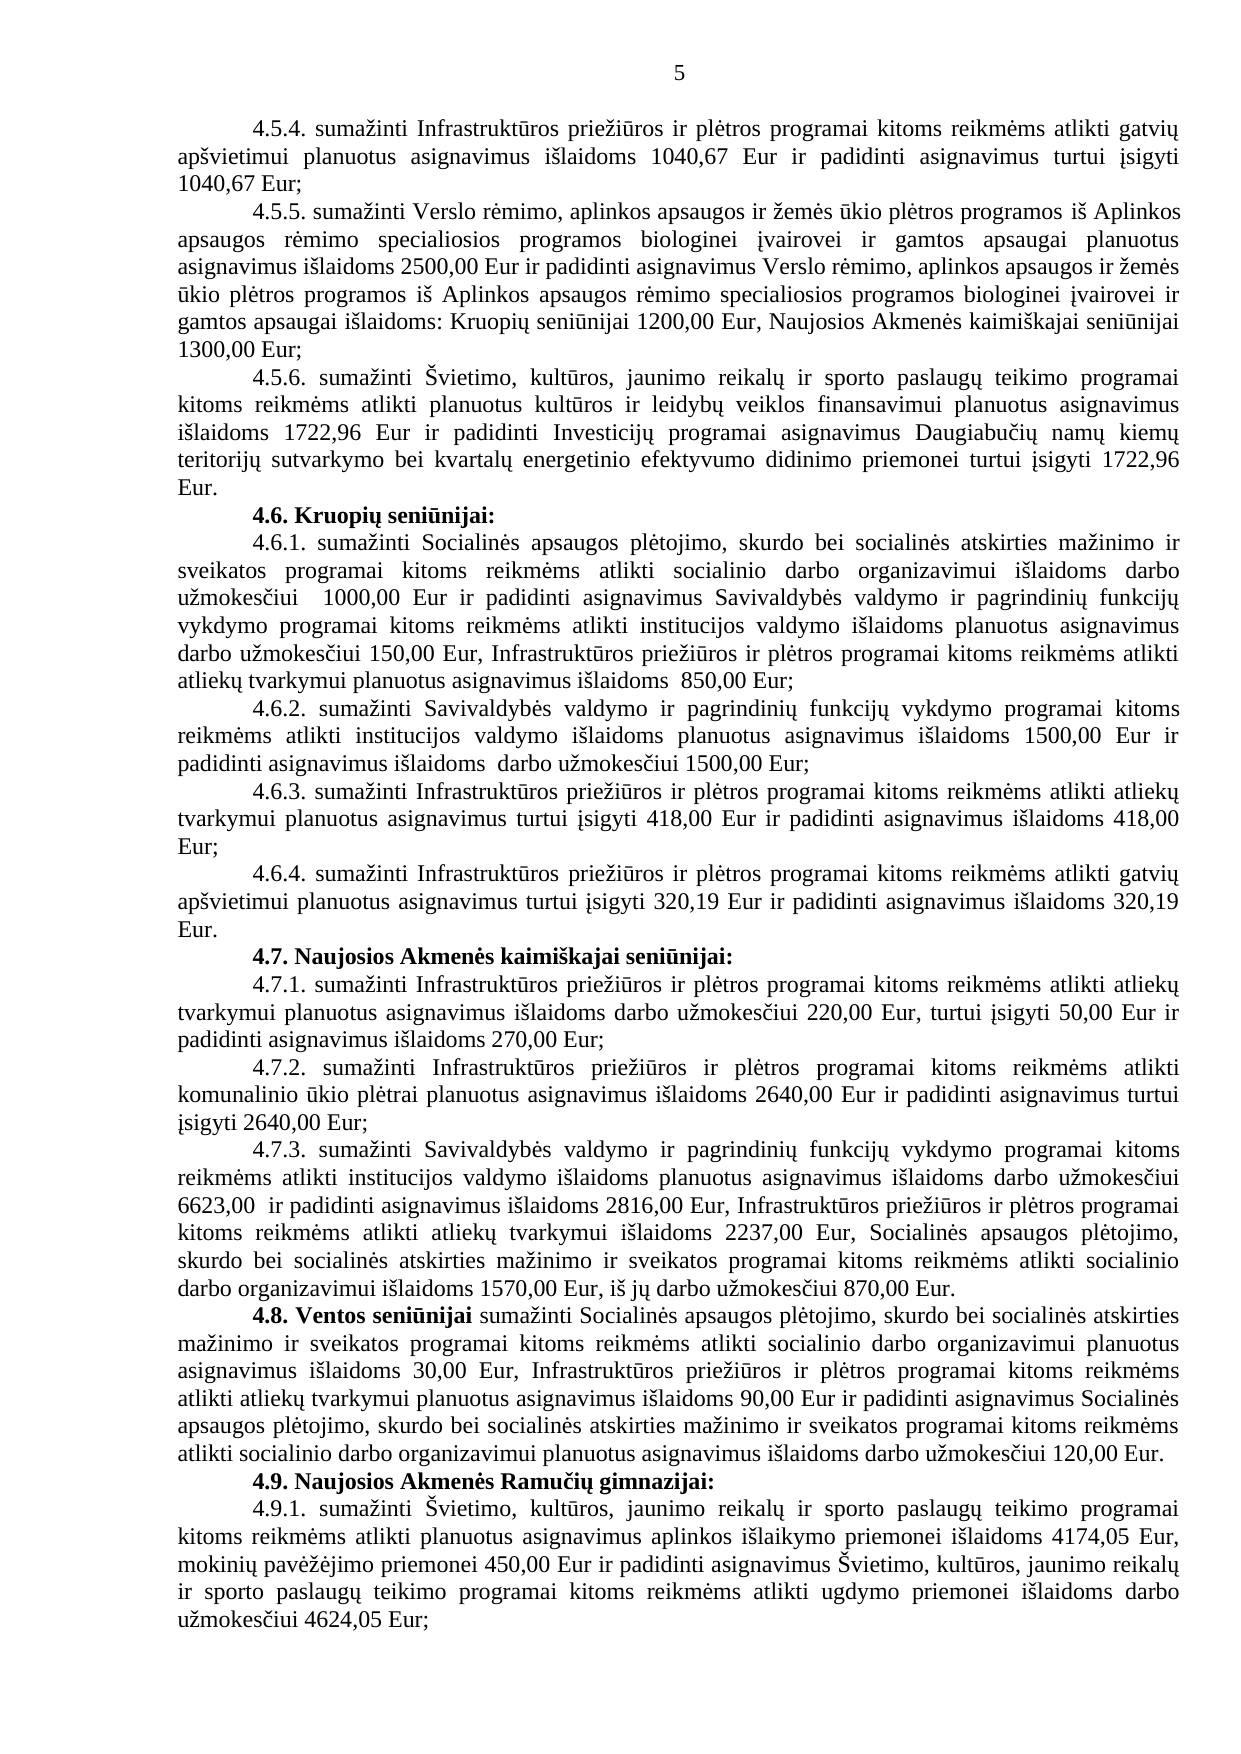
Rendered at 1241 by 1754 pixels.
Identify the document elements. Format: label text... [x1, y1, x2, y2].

text 4.5.6. sumažinti Švietimo, kultūros, jaunimo reikalų ir sporto paslaugų teikimo programai kitoms reikmėms atlikti planuotus kultūros ir leidybų veiklos finansavimui planuotus asignavimus išlaidoms 1722,96 Eur ir padidinti Investicijų programai asignavimus Daugiabučių namų kiemų teritorijų sutvarkymo bei kvartalų energetinio efektyvumo didinimo priemonei turtui įsigyti 1722,96 Eur. [177, 363, 1181, 501]
text 4.8. Ventos seniūnijai sumažinti Socialinės apsaugos plėtojimo, skurdo bei socialinės atskirties mažinimo ir sveikatos programai kitoms reikmėms atlikti socialinio darbo organizavimui planuotus asignavimus išlaidoms 30,00 Eur, Infrastruktūros priežiūros ir plėtros programai kitoms reikmėms atlikti atliekų tvarkymui planuotus asignavimus išlaidoms 90,00 Eur ir padidinti asignavimus Socialinės apsaugos plėtojimo, skurdo bei socialinės atskirties mažinimo ir sveikatos programai kitoms reikmėms atlikti socialinio darbo organizavimui planuotus asignavimus išlaidoms darbo užmokesčiui 120,00 Eur. [177, 1301, 1181, 1467]
text 4.6.1. sumažinti Socialinės apsaugos plėtojimo, skurdo bei socialinės atskirties mažinimo ir sveikatos programai kitoms reikmėms atlikti socialinio darbo organizavimui išlaidoms darbo užmokesčiui 1000,00 Eur ir padidinti asignavimus Savivaldybės valdymo ir pagrindinių funkcijų vykdymo programai kitoms reikmėms atlikti institucijos valdymo išlaidoms planuotus asignavimus darbo užmokesčiui 150,00 Eur, Infrastruktūros priežiūros ir plėtros programai kitoms reikmėms atlikti atliekų tvarkymui planuotus asignavimus išlaidoms 850,00 Eur; [177, 528, 1181, 694]
text 4.7. Naujosios Akmenės kaimiškajai seniūnijai: [177, 942, 1181, 970]
text 4.6. Kruopių seniūnijai: [177, 501, 1181, 528]
text 4.5.4. sumažinti Infrastruktūros priežiūros ir plėtros programai kitoms reikmėms atlikti gatvių apšvietimui planuotus asignavimus išlaidoms 1040,67 Eur ir padidinti asignavimus turtui įsigyti 1040,67 Eur; [177, 114, 1181, 197]
text 4.7.3. sumažinti Savivaldybės valdymo ir pagrindinių funkcijų vykdymo programai kitoms reikmėms atlikti institucijos valdymo išlaidoms planuotus asignavimus išlaidoms darbo užmokesčiui 6623,00 ir padidinti asignavimus išlaidoms 2816,00 Eur, Infrastruktūros priežiūros ir plėtros programai kitoms reikmėms atlikti atliekų tvarkymui išlaidoms 2237,00 Eur, Socialinės apsaugos plėtojimo, skurdo bei socialinės atskirties mažinimo ir sveikatos programai kitoms reikmėms atlikti socialinio darbo organizavimui išlaidoms 1570,00 Eur, iš jų darbo užmokesčiui 870,00 Eur. [177, 1136, 1181, 1301]
text 4.6.4. sumažinti Infrastruktūros priežiūros ir plėtros programai kitoms reikmėms atlikti gatvių apšvietimui planuotus asignavimus turtui įsigyti 320,19 Eur ir padidinti asignavimus išlaidoms 320,19 Eur. [177, 859, 1181, 942]
text 4.9.1. sumažinti Švietimo, kultūros, jaunimo reikalų ir sporto paslaugų teikimo programai kitoms reikmėms atlikti planuotus asignavimus aplinkos išlaikymo priemonei išlaidoms 4174,05 Eur, mokinių pavėžėjimo priemonei 450,00 Eur ir padidinti asignavimus Švietimo, kultūros, jaunimo reikalų ir sporto paslaugų teikimo programai kitoms reikmėms atlikti ugdymo priemonei išlaidoms darbo užmokesčiui 4624,05 Eur; [177, 1494, 1181, 1632]
text 4.9. Naujosios Akmenės Ramučių gimnazijai: [177, 1467, 1181, 1494]
text 4.6.3. sumažinti Infrastruktūros priežiūros ir plėtros programai kitoms reikmėms atlikti atliekų tvarkymui planuotus asignavimus turtui įsigyti 418,00 Eur ir padidinti asignavimus išlaidoms 418,00 Eur; [177, 777, 1181, 859]
text 4.6.2. sumažinti Savivaldybės valdymo ir pagrindinių funkcijų vykdymo programai kitoms reikmėms atlikti institucijos valdymo išlaidoms planuotus asignavimus išlaidoms 1500,00 Eur ir padidinti asignavimus išlaidoms darbo užmokesčiui 1500,00 Eur; [177, 694, 1181, 777]
text 4.7.1. sumažinti Infrastruktūros priežiūros ir plėtros programai kitoms reikmėms atlikti atliekų tvarkymui planuotus asignavimus išlaidoms darbo užmokesčiui 220,00 Eur, turtui įsigyti 50,00 Eur ir padidinti asignavimus išlaidoms 270,00 Eur; [177, 970, 1181, 1053]
text 4.5.5. sumažinti Verslo rėmimo, aplinkos apsaugos ir žemės ūkio plėtros programos iš Aplinkos apsaugos rėmimo specialiosios programos biologinei įvairovei ir gamtos apsaugai planuotus asignavimus išlaidoms 2500,00 Eur ir padidinti asignavimus Verslo rėmimo, aplinkos apsaugos ir žemės ūkio plėtros programos iš Aplinkos apsaugos rėmimo specialiosios programos biologinei įvairovei ir gamtos apsaugai išlaidoms: Kruopių seniūnijai 1200,00 Eur, Naujosios Akmenės kaimiškajai seniūnijai 1300,00 Eur; [177, 197, 1181, 363]
text 4.7.2. sumažinti Infrastruktūros priežiūros ir plėtros programai kitoms reikmėms atlikti komunalinio ūkio plėtrai planuotus asignavimus išlaidoms 2640,00 Eur ir padidinti asignavimus turtui įsigyti 2640,00 Eur; [177, 1053, 1181, 1136]
